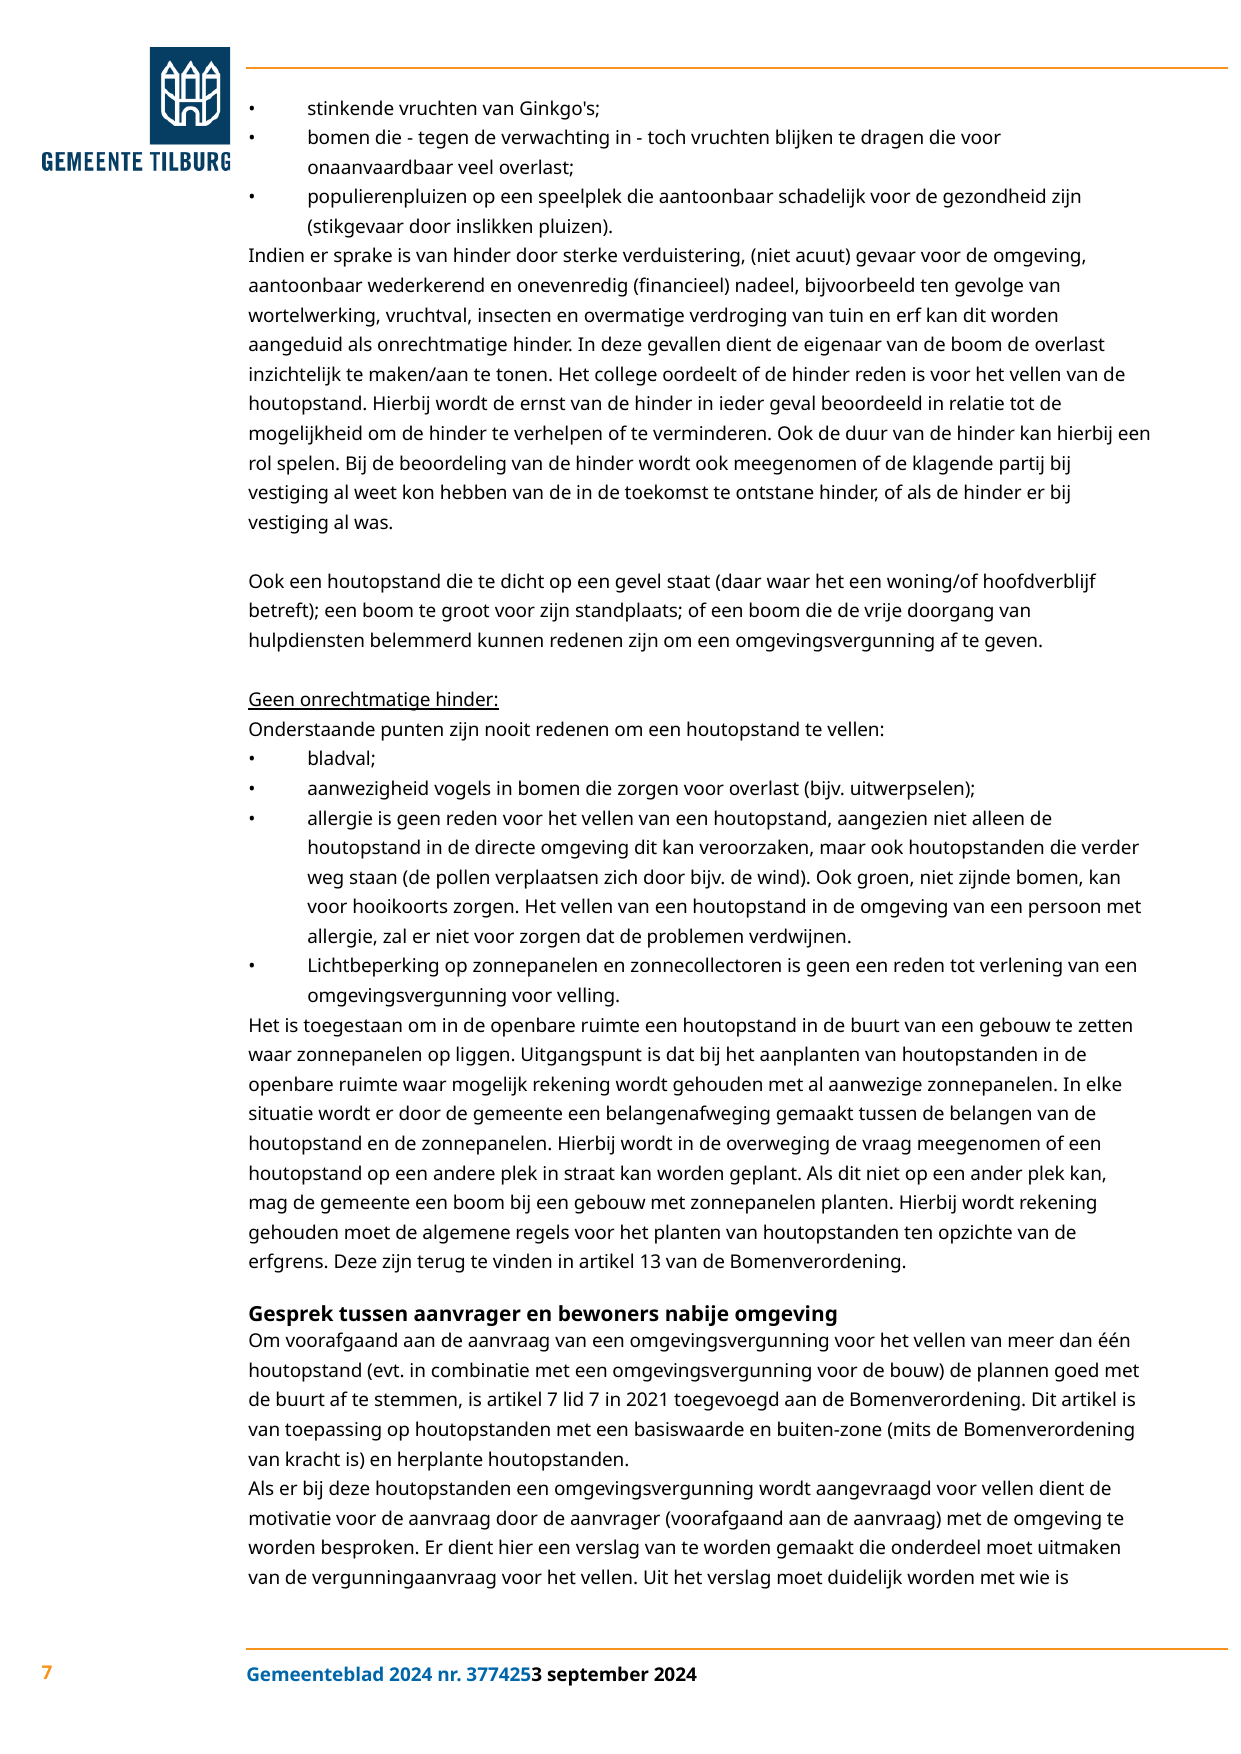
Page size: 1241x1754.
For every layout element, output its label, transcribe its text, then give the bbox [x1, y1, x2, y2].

text Als er bij deze houtopstanden een omgevingsvergunning wordt aangevraagd voor vellen dient de motivatie voor de aanvraag door de aanvrager (voorafgaand aan de aanvraag) met de omgeving te worden besproken. Er dient hier een verslag van te worden gemaakt die onderdeel moet uitmaken van de vergunningaanvraag voor het vellen. Uit het verslag moet duidelijk worden met wie is [248, 1475, 1152, 1590]
text Om voorafgaand aan de aanvraag van een omgevingsvergunning voor het vellen van meer dan één houtopstand (evt. in combinatie met een omgevingsvergunning voor de bouw) de plannen goed met de buurt af te stemmen, is artikel 7 lid 7 in 2021 toegevoegd aan de Bomenverordening. Dit artikel is van toepassing op houtopstanden met een basiswaarde en buiten-zone (mits de Bomenverordening van kracht is) en herplante houtopstanden. [248, 1327, 1152, 1471]
list allergie is geen reden voor het vellen van een houtopstand, aangezien niet alleen de houtopstand in de directe omgeving dit kan veroorzaken, maar ook houtopstanden die verder weg staan (de pollen verplaatsen zich door bijv. de wind). Ook groen, niet zijnde bomen, kan voor hooikoorts zorgen. Het vellen van een houtopstand in de omgeving van een persoon met allergie, zal er niet voor zorgen dat de problemen verdwijnen. [248, 805, 1152, 949]
list stinkende vruchten van Ginkgo's; [248, 95, 1152, 121]
list aanwezigheid vogels in bomen die zorgen voor overlast (bijv. uitwerpselen); [248, 775, 1152, 801]
text Indien er sprake is van hinder door sterke verduistering, (niet acuut) gevaar voor de omgeving, aantoonbaar wederkerend en onevenredig (financieel) nadeel, bijvoorbeeld ten gevolge van wortelwerking, vruchtval, insecten en overmatige verdroging van tuin en erf kan dit worden aangeduid als onrechtmatige hinder. In deze gevallen dient de eigenaar van de boom de overlast inzichtelijk te maken/aan te tonen. Het college oordeelt of de hinder reden is voor het vellen van de houtopstand. Hierbij wordt de ernst van de hinder in ieder geval beoordeeld in relatie tot de mogelijkheid om de hinder te verhelpen of te verminderen. Ook de duur van de hinder kan hierbij een rol spelen. Bij de beoordeling van de hinder wordt ook meegenomen of de klagende partij bij vestiging al weet kon hebben van de in de toekomst te ontstane hinder, of als de hinder er bij vestiging al was. [248, 243, 1152, 535]
list Lichtbeperking op zonnepanelen en zonnecollectoren is geen een reden tot verlening van een omgevingsvergunning voor velling. [248, 953, 1152, 1008]
picture [41, 47, 231, 172]
list populierenpluizen op een speelplek die aantoonbaar schadelijk voor de gezondheid zijn (stikgevaar door inslikken pluizen). [248, 183, 1152, 239]
text Geen onrechtmatige hinder: [248, 686, 1152, 712]
text Gesprek tussen aanvrager en bewoners nabije omgeving [248, 1299, 1152, 1327]
text Ook een houtopstand die te dicht op een gevel staat (daar waar het een woning/of hoofdverblijf betreft); een boom te groot voor zijn standplaats; of een boom die de vrije doorgang van hulpdiensten belemmerd kunnen redenen zijn om een omgevingsvergunning af te geven. [248, 568, 1152, 653]
list bomen die - tegen de verwachting in - toch vruchten blijken te dragen die voor onaanvaardbaar veel overlast; [248, 124, 1152, 180]
list bladval; [248, 746, 1152, 771]
text Onderstaande punten zijn nooit redenen om een houtopstand te vellen: [248, 716, 1152, 742]
text Het is toegestaan om in de openbare ruimte een houtopstand in de buurt van een gebouw te zetten waar zonnepanelen op liggen. Uitgangspunt is dat bij het aanplanten van houtopstanden in de openbare ruimte waar mogelijk rekening wordt gehouden met al aanwezige zonnepanelen. In elke situatie wordt er door de gemeente een belangenafweging gemaakt tussen de belangen van de houtopstand en de zonnepanelen. Hierbij wordt in de overweging de vraag meegenomen of een houtopstand op een andere plek in straat kan worden geplant. Als dit niet op een ander plek kan, mag de gemeente een boom bij een gebouw met zonnepanelen planten. Hierbij wordt rekening gehouden moet de algemene regels voor het planten van houtopstanden ten opzichte van de erfgrens. Deze zijn terug te vinden in artikel 13 van de Bomenverordening. [248, 1012, 1152, 1274]
